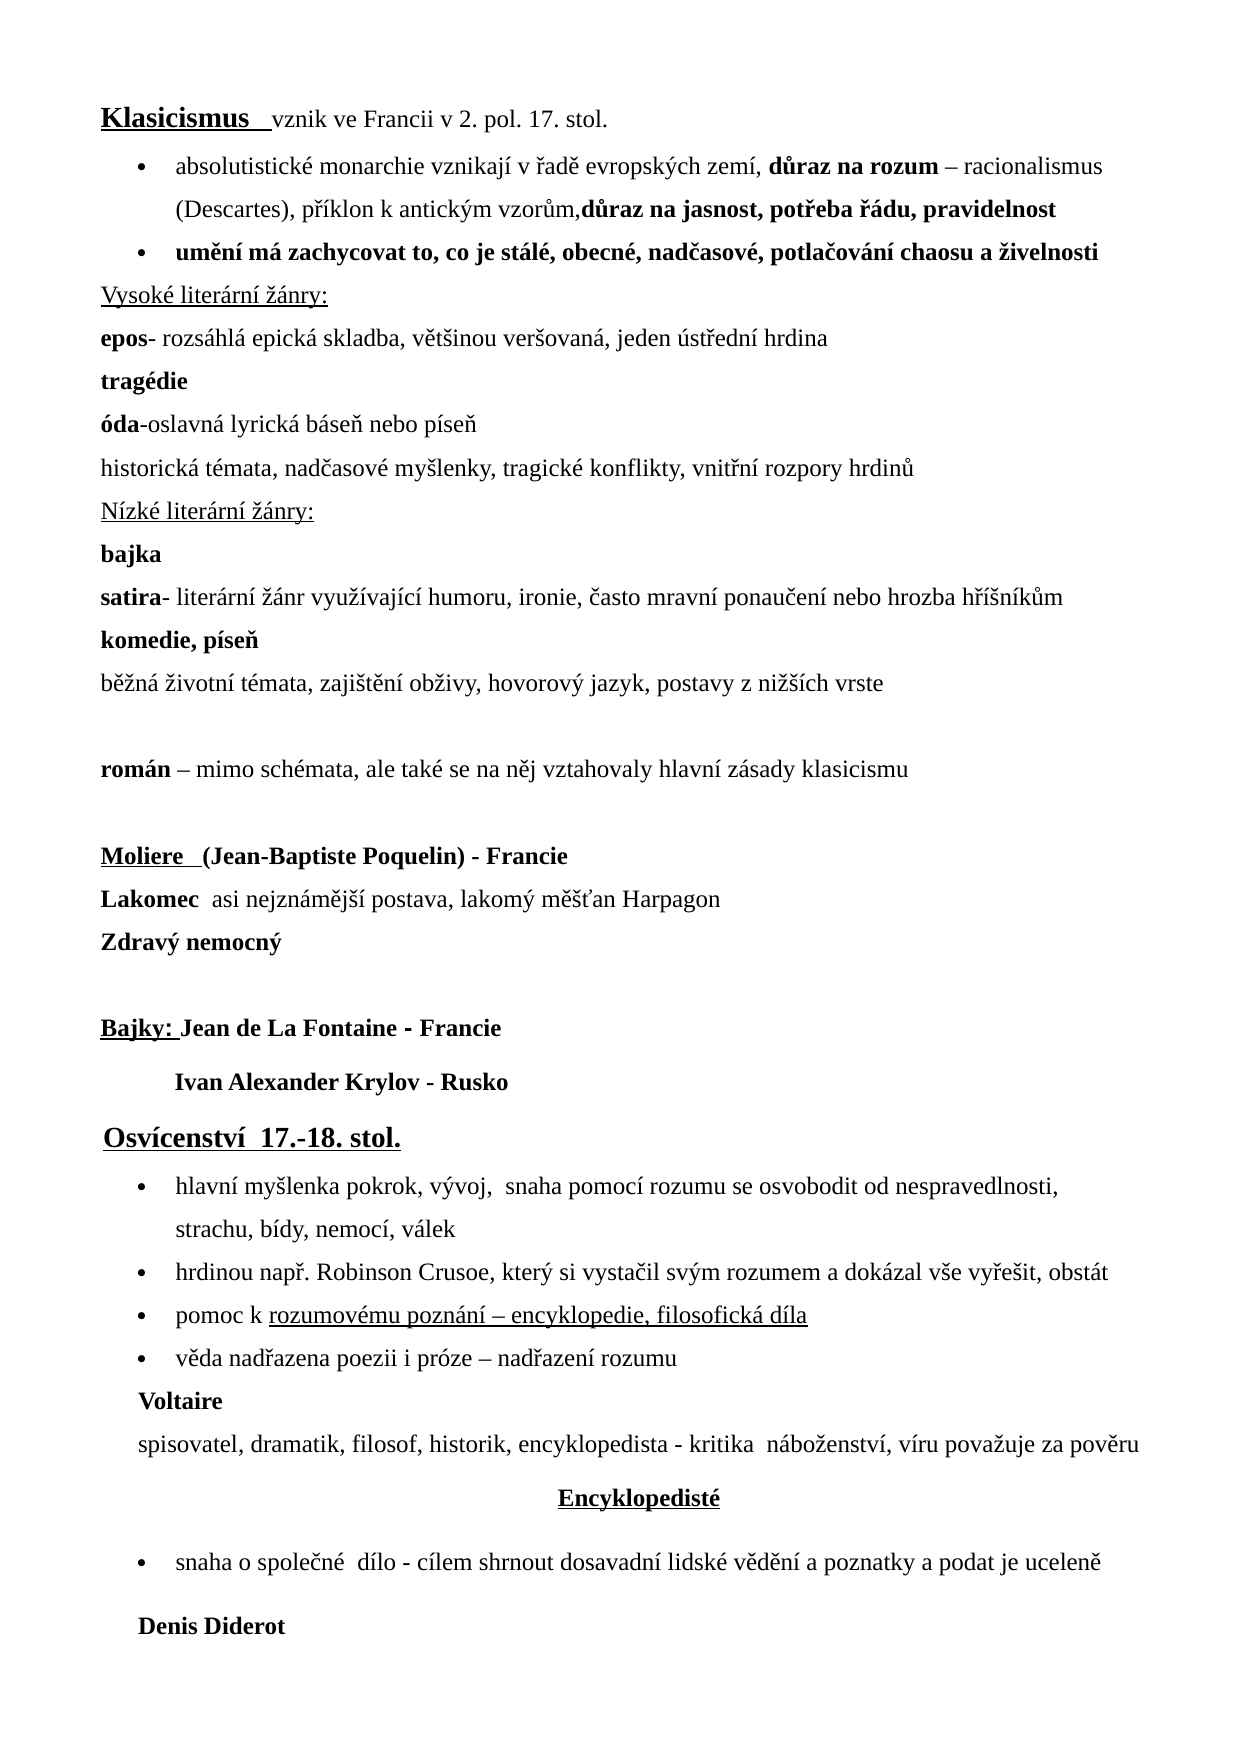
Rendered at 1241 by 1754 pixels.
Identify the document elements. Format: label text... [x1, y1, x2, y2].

list hrdinou např. Robinson Crusoe, který si vystačil svým rozumem a dokázal vše vyřešit, obstát [138, 1257, 1140, 1286]
list pomoc k rozumovému poznání – encyklopedie, filosofická díla [138, 1300, 1140, 1329]
text tragédie [100, 366, 1140, 395]
text Nízké literární žánry: [100, 496, 1140, 524]
text Lakomec asi nejznámější postava, lakomý měšťan Harpagon [100, 884, 1140, 913]
subtitle Ivan Alexander Krylov - Rusko [100, 1067, 1140, 1096]
list absolutistické monarchie vznikají v řadě evropských zemí, důraz na rozum – racionalismus (Descartes), příklon k antickým vzorům,důraz na jasnost, potřeba řádu, pravidelnost [138, 151, 1140, 223]
text satira- literární žánr využívající humoru, ironie, často mravní ponaučení nebo hrozba hříšníkům [100, 582, 1140, 611]
text bajka [100, 539, 1140, 568]
text Encyklopedisté [138, 1483, 1140, 1512]
text epos- rozsáhlá epická skladba, většinou veršovaná, jeden ústřední hrdina [100, 323, 1140, 352]
text román – mimo schémata, ale také se na něj vztahovaly hlavní zásady klasicismu [100, 754, 1140, 783]
text běžná životní témata, zajištění obživy, hovorový jazyk, postavy z nižších vrste [100, 668, 1140, 697]
list snaha o společné dílo - cílem shrnout dosavadní lidské vědění a poznatky a podat je uceleně [138, 1547, 1140, 1576]
text Bajky: Jean de La Fontaine - Francie [100, 1013, 1140, 1042]
text Zdravý nemocný [100, 927, 1140, 956]
list umění má zachycovat to, co je stálé, obecné, nadčasové, potlačování chaosu a živelnosti [138, 237, 1140, 266]
list věda nadřazena poezii i próze – nadřazení rozumu [138, 1343, 1140, 1372]
subtitle Denis Diderot [138, 1611, 1140, 1640]
text komedie, píseň [100, 625, 1140, 654]
subtitle spisovatel, dramatik, filosof, historik, encyklopedista - kritika náboženství, víru považuje za pověru [138, 1429, 1140, 1458]
subtitle Osvícenství 17.-18. stol. [103, 1121, 1140, 1154]
text óda-oslavná lyrická báseň nebo píseň [100, 409, 1140, 438]
subtitle Voltaire [138, 1386, 1140, 1415]
subtitle Klasicismus vznik ve Francii v 2. pol. 17. stol. [100, 100, 1140, 134]
subtitle Moliere (Jean-Baptiste Poquelin) - Francie [100, 841, 1140, 869]
text Vysoké literární žánry: [100, 280, 1140, 309]
list hlavní myšlenka pokrok, vývoj, snaha pomocí rozumu se osvobodit od nespravedlnosti, strachu, bídy, nemocí, válek [138, 1171, 1140, 1243]
text historická témata, nadčasové myšlenky, tragické konflikty, vnitřní rozpory hrdinů [100, 453, 1140, 481]
